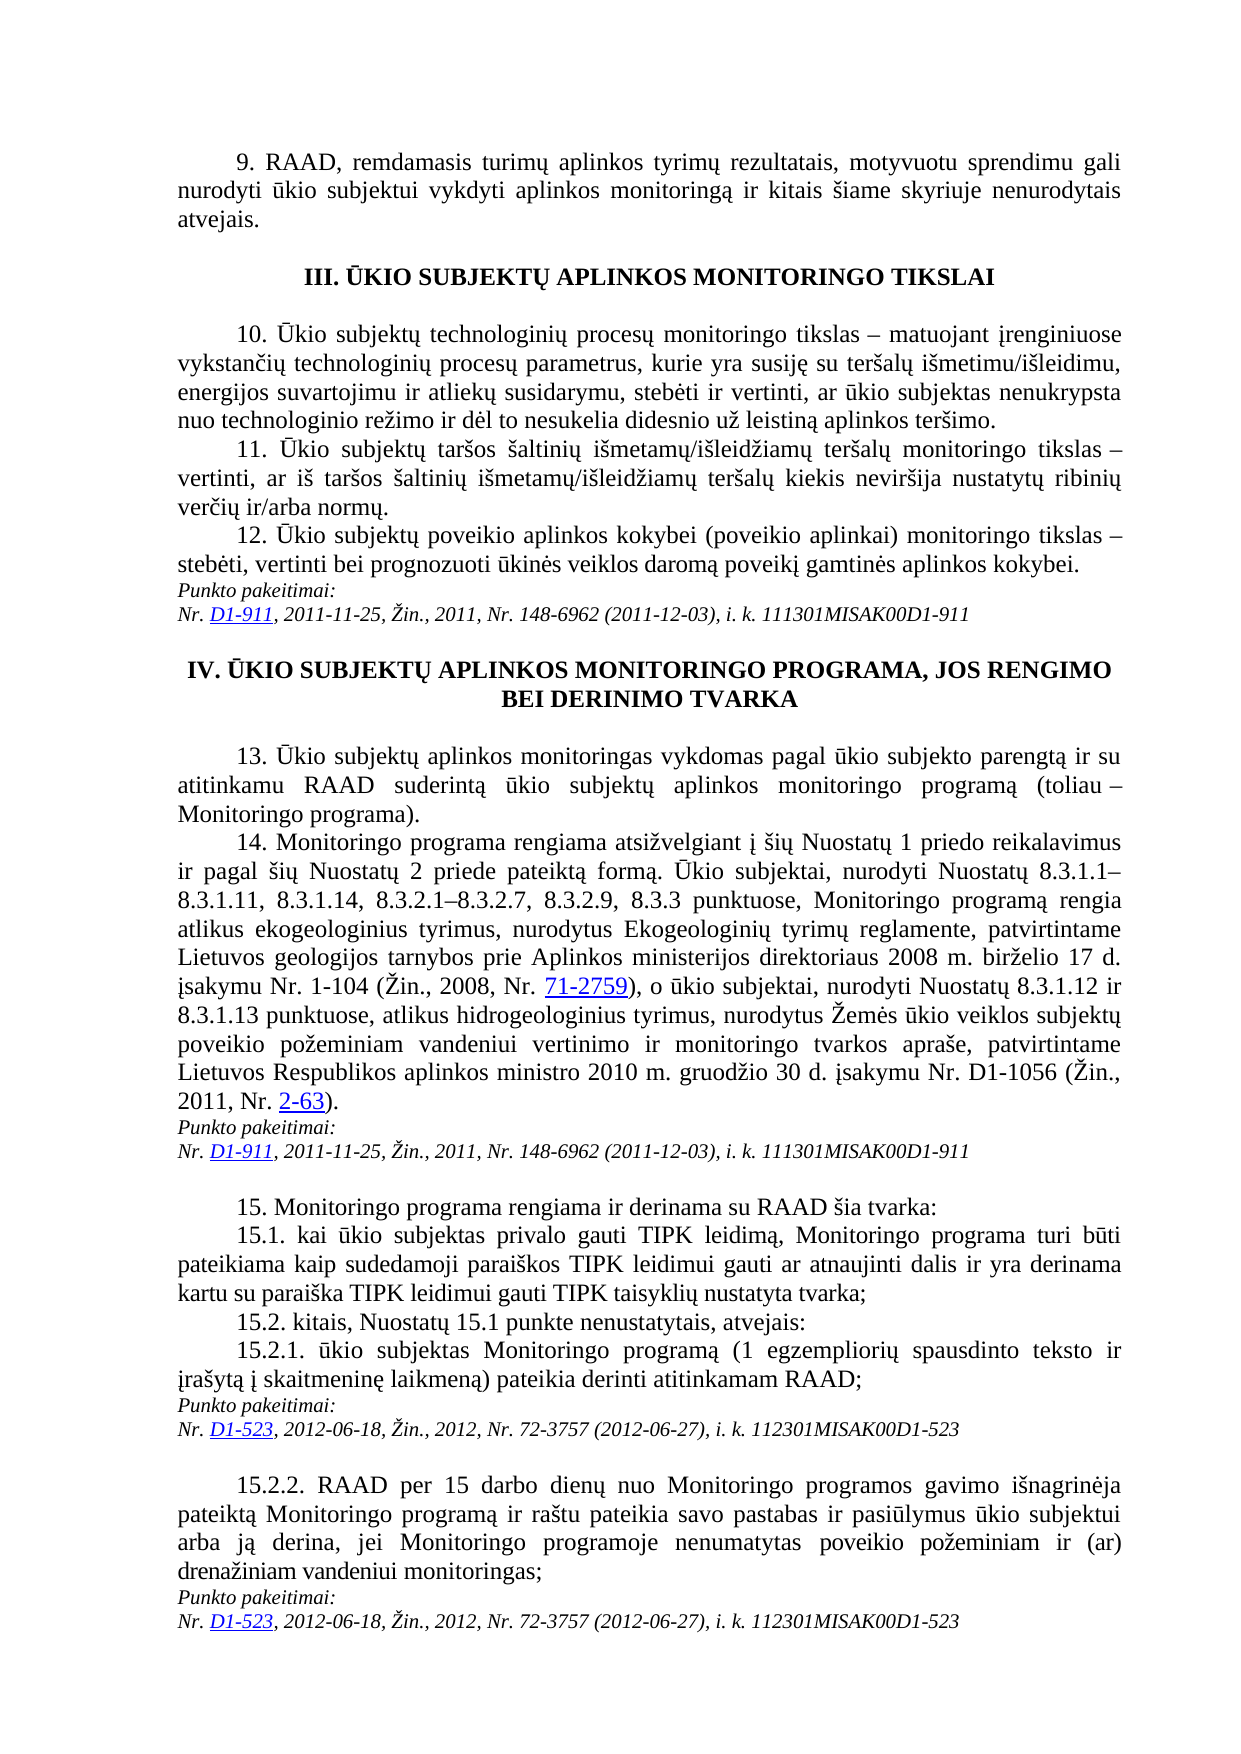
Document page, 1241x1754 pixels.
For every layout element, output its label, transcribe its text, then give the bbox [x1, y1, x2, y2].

text IV. ŪKIO SUBJEKTŲ APLINKOS MONITORINGO PROGRAMA, JOS RENGIMO BEI DERINIMO TVARKA [177, 655, 1122, 712]
text 15.2. kitais, Nuostatų 15.1 punkte nenustatytais, atvejais: [177, 1307, 1122, 1336]
text 10. Ūkio subjektų technologinių procesų monitoringo tikslas – matuojant įrenginiuose vykstančių technologinių procesų parametrus, kurie yra susiję su teršalų išmetimu/išleidimu, energijos suvartojimu ir atliekų susidarymu, stebėti ir vertinti, ar ūkio subjektas nenukrypsta nuo technologinio režimo ir dėl to nesukelia didesnio už leistiną aplinkos teršimo. [177, 319, 1122, 434]
text 14. Monitoringo programa rengiama atsižvelgiant į šių Nuostatų 1 priedo reikalavimus ir pagal šių Nuostatų 2 priede pateiktą formą. Ūkio subjektai, nurodyti Nuostatų 8.3.1.1–8.3.1.11, 8.3.1.14, 8.3.2.1–8.3.2.7, 8.3.2.9, 8.3.3 punktuose, Monitoringo programą rengia atlikus ekogeologinius tyrimus, nurodytus Ekogeologinių tyrimų reglamente, patvirtintame Lietuvos geologijos tarnybos prie Aplinkos ministerijos direktoriaus 2008 m. birželio 17 d. įsakymu Nr. 1-104 (Žin., 2008, Nr. 71-2759), o ūkio subjektai, nurodyti Nuostatų 8.3.1.12 ir 8.3.1.13 punktuose, atlikus hidrogeologinius tyrimus, nurodytus Žemės ūkio veiklos subjektų poveikio požeminiam vandeniui vertinimo ir monitoringo tvarkos apraše, patvirtintame Lietuvos Respublikos aplinkos ministro 2010 m. gruodžio 30 d. įsakymu Nr. D1-1056 (Žin., 2011, Nr. 2-63). [177, 827, 1122, 1115]
text Punkto pakeitimai: [177, 1393, 1122, 1417]
text Nr. D1-911, 2011-11-25, Žin., 2011, Nr. 148-6962 (2011-12-03), i. k. 111301MISAK00D1-911 [177, 602, 1122, 626]
text 15.1. kai ūkio subjektas privalo gauti TIPK leidimą, Monitoringo programa turi būti pateikiama kaip sudedamoji paraiškos TIPK leidimui gauti ar atnaujinti dalis ir yra derinama kartu su paraiška TIPK leidimui gauti TIPK taisyklių nustatyta tvarka; [177, 1221, 1122, 1307]
text 15.2.1. ūkio subjektas Monitoringo programą (1 egzempliorių spausdinto teksto ir įrašytą į skaitmeninę laikmeną) pateikia derinti atitinkamam RAAD; [177, 1336, 1122, 1393]
text 13. Ūkio subjektų aplinkos monitoringas vykdomas pagal ūkio subjekto parengtą ir su atitinkamu RAAD suderintą ūkio subjektų aplinkos monitoringo programą (toliau – Monitoringo programa). [177, 741, 1122, 827]
text III. ŪKIO SUBJEKTŲ APLINKOS MONITORINGO TIKSLAI [177, 262, 1122, 291]
text 11. Ūkio subjektų taršos šaltinių išmetamų/išleidžiamų teršalų monitoringo tikslas – vertinti, ar iš taršos šaltinių išmetamų/išleidžiamų teršalų kiekis neviršija nustatytų ribinių verčių ir/arba normų. [177, 434, 1122, 521]
text 12. Ūkio subjektų poveikio aplinkos kokybei (poveikio aplinkai) monitoringo tikslas – stebėti, vertinti bei prognozuoti ūkinės veiklos daromą poveikį gamtinės aplinkos kokybei. [177, 521, 1122, 578]
text Punkto pakeitimai: [177, 1115, 1122, 1139]
text Punkto pakeitimai: [177, 578, 1122, 602]
text 15. Monitoringo programa rengiama ir derinama su RAAD šia tvarka: [177, 1192, 1122, 1221]
text Nr. D1-911, 2011-11-25, Žin., 2011, Nr. 148-6962 (2011-12-03), i. k. 111301MISAK00D1-911 [177, 1139, 1122, 1163]
text Nr. D1-523, 2012-06-18, Žin., 2012, Nr. 72-3757 (2012-06-27), i. k. 112301MISAK00D1-523 [177, 1417, 1122, 1441]
text 9. RAAD, remdamasis turimų aplinkos tyrimų rezultatais, motyvuotu sprendimu gali nurodyti ūkio subjektui vykdyti aplinkos monitoringą ir kitais šiame skyriuje nenurodytais atvejais. [177, 147, 1122, 233]
text Punkto pakeitimai: [177, 1585, 1122, 1609]
text 15.2.2. RAAD per 15 darbo dienų nuo Monitoringo programos gavimo išnagrinėja pateiktą Monitoringo programą ir raštu pateikia savo pastabas ir pasiūlymus ūkio subjektui arba ją derina, jei Monitoringo programoje nenumatytas poveikio požeminiam ir (ar) drenažiniam vandeniui monitoringas; [177, 1470, 1122, 1585]
text Nr. D1-523, 2012-06-18, Žin., 2012, Nr. 72-3757 (2012-06-27), i. k. 112301MISAK00D1-523 [177, 1609, 1122, 1633]
